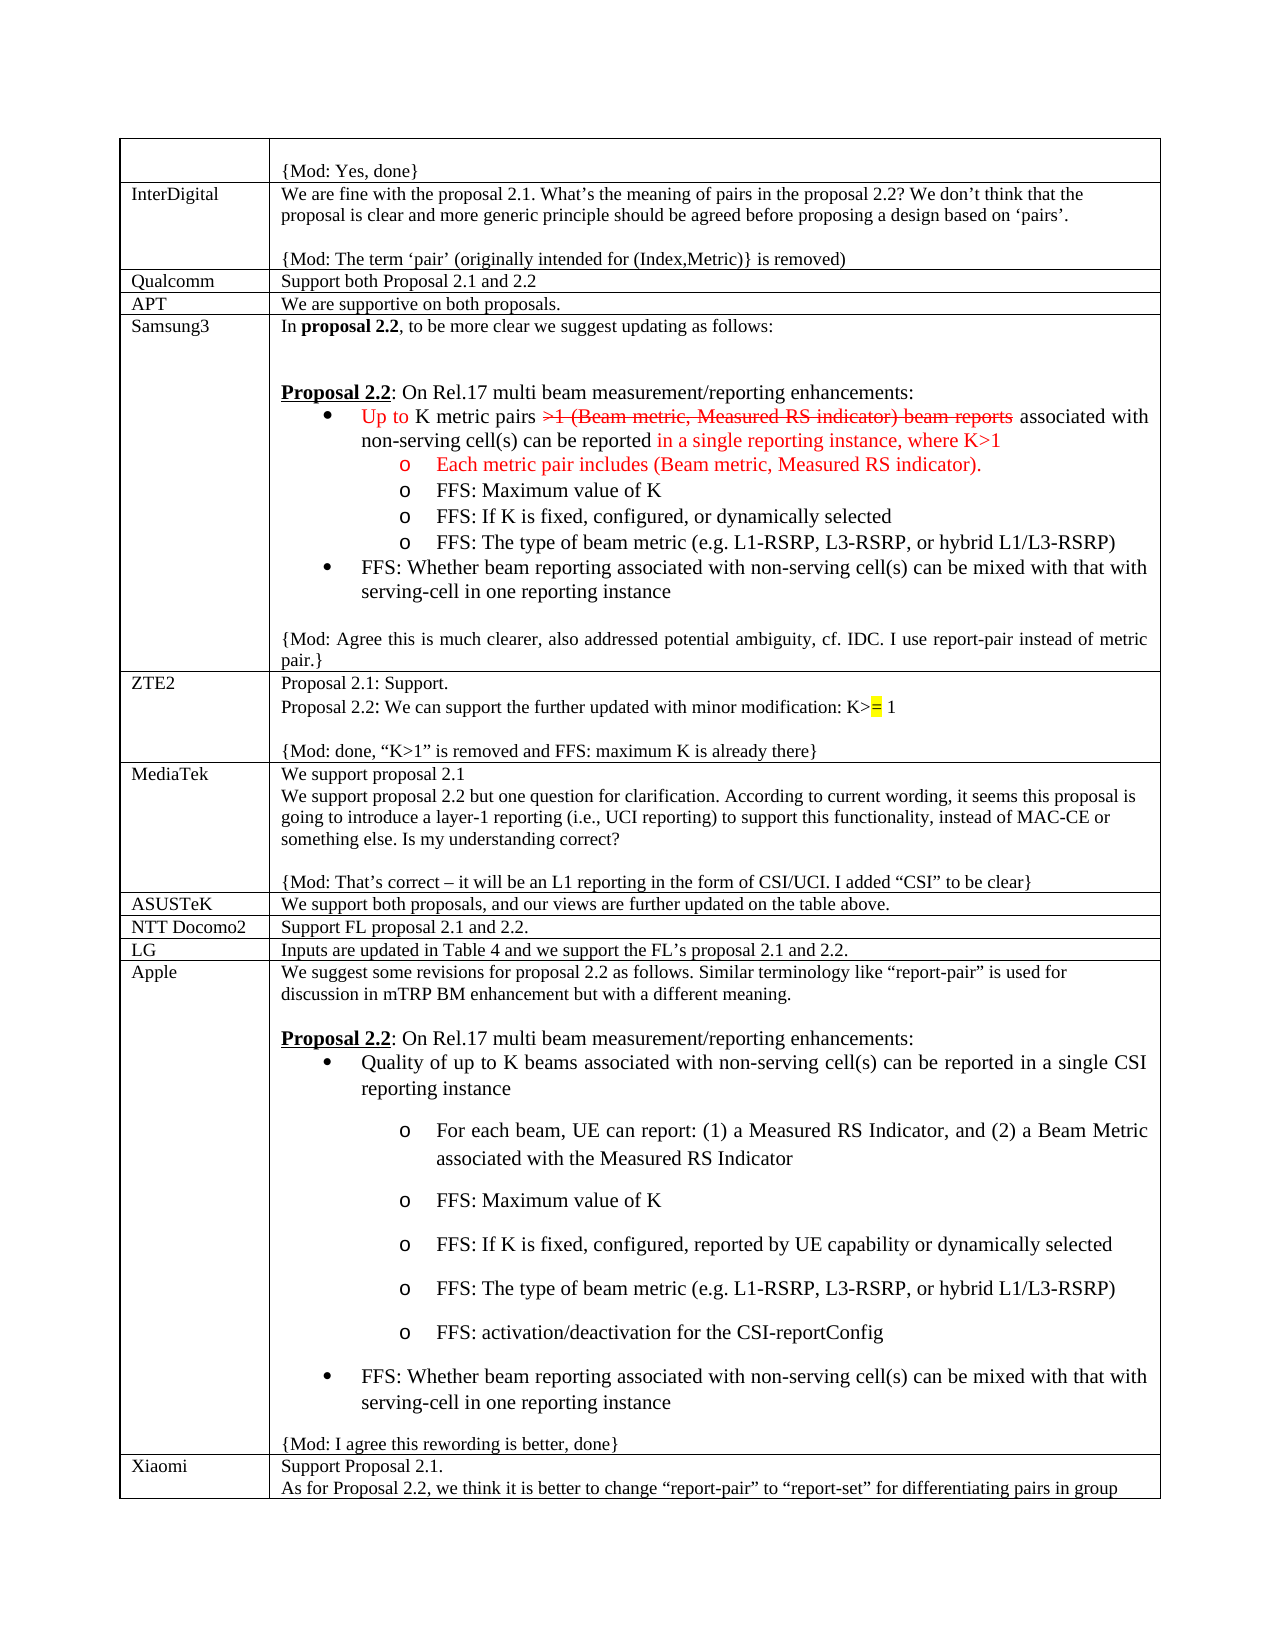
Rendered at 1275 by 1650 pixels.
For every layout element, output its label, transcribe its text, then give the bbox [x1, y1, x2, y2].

table_cell ZTE2 [121, 672, 269, 762]
table_cell MediaTek [121, 763, 269, 892]
table_cell Support Proposal 2.1. As for Proposal 2.2, we think it is better to change “report-pair” to “report-set” for differentiating pairs in group [270, 1455, 1160, 1498]
table_cell Apple [121, 961, 269, 1454]
table_cell In proposal 2.2, to be more clear we suggest updating as follows: Proposal 2.2: On Rel.17 multi beam measurement/reporting enhancements: Up to K metric pairs >1 (Beam metric, Measured RS indicator) beam reports associated with non-serving cell(s) can be reported in a single reporting instance, where K>1 Each metric pair includes (Beam metric, Measured RS indicator). FFS: Maximum value of K FFS: If K is fixed, configured, or dynamically selected FFS: The type of beam metric (e.g. L1-RSRP, L3-RSRP, or hybrid L1/L3-RSRP) FFS: Whether beam reporting associated with non-serving cell(s) can be mixed with that with serving-cell in one reporting instance {Mod: Agree this is much clearer, also addressed potential ambiguity, cf. IDC. I use report-pair instead of metric pair.} [270, 315, 1160, 671]
table_cell We support both proposals, and our views are further updated on the table above. [270, 893, 1160, 915]
table_cell APT [121, 293, 269, 314]
table_cell Xiaomi [121, 1455, 269, 1498]
table_cell Qualcomm [121, 270, 269, 292]
table_cell {Mod: Yes, done} [270, 139, 1160, 182]
table_cell Support FL proposal 2.1 and 2.2. [270, 916, 1160, 937]
table_cell NTT Docomo2 [121, 916, 269, 937]
table_cell Support both Proposal 2.1 and 2.2 [270, 270, 1160, 292]
table_cell We suggest some revisions for proposal 2.2 as follows. Similar terminology like “report-pair” is used for discussion in mTRP BM enhancement but with a different meaning. Proposal 2.2: On Rel.17 multi beam measurement/reporting enhancements: Quality of up to K beams associated with non-serving cell(s) can be reported in a single CSI reporting instance For each beam, UE can report: (1) a Measured RS Indicator, and (2) a Beam Metric associated with the Measured RS Indicator FFS: Maximum value of K FFS: If K is fixed, configured, reported by UE capability or dynamically selected FFS: The type of beam metric (e.g. L1-RSRP, L3-RSRP, or hybrid L1/L3-RSRP) FFS: activation/deactivation for the CSI-reportConfig FFS: Whether beam reporting associated with non-serving cell(s) can be mixed with that with serving-cell in one reporting instance {Mod: I agree this rewording is better, done} [270, 961, 1160, 1454]
table_cell We are supportive on both proposals. [270, 293, 1160, 314]
table_cell Inputs are updated in Table 4 and we support the FL’s proposal 2.1 and 2.2. [270, 939, 1160, 960]
table_cell [121, 139, 269, 182]
table_cell InterDigital [121, 183, 269, 269]
table_cell We support proposal 2.1 We support proposal 2.2 but one question for clarification. According to current wording, it seems this proposal is going to introduce a layer-1 reporting (i.e., UCI reporting) to support this functionality, instead of MAC-CE or something else. Is my understanding correct? {Mod: That’s correct – it will be an L1 reporting in the form of CSI/UCI. I added “CSI” to be clear} [270, 763, 1160, 892]
table_cell ASUSTeK [121, 893, 269, 915]
table_cell Proposal 2.1: Support. Proposal 2.2: We can support the further updated with minor modification: K>= 1 {Mod: done, “K>1” is removed and FFS: maximum K is already there} [270, 672, 1160, 762]
table_cell LG [121, 939, 269, 960]
table_cell We are fine with the proposal 2.1. What’s the meaning of pairs in the proposal 2.2? We don’t think that the proposal is clear and more generic principle should be agreed before proposing a design based on ‘pairs’. {Mod: The term ‘pair’ (originally intended for (Index,Metric)} is removed) [270, 183, 1160, 269]
table_cell Samsung3 [121, 315, 269, 671]
